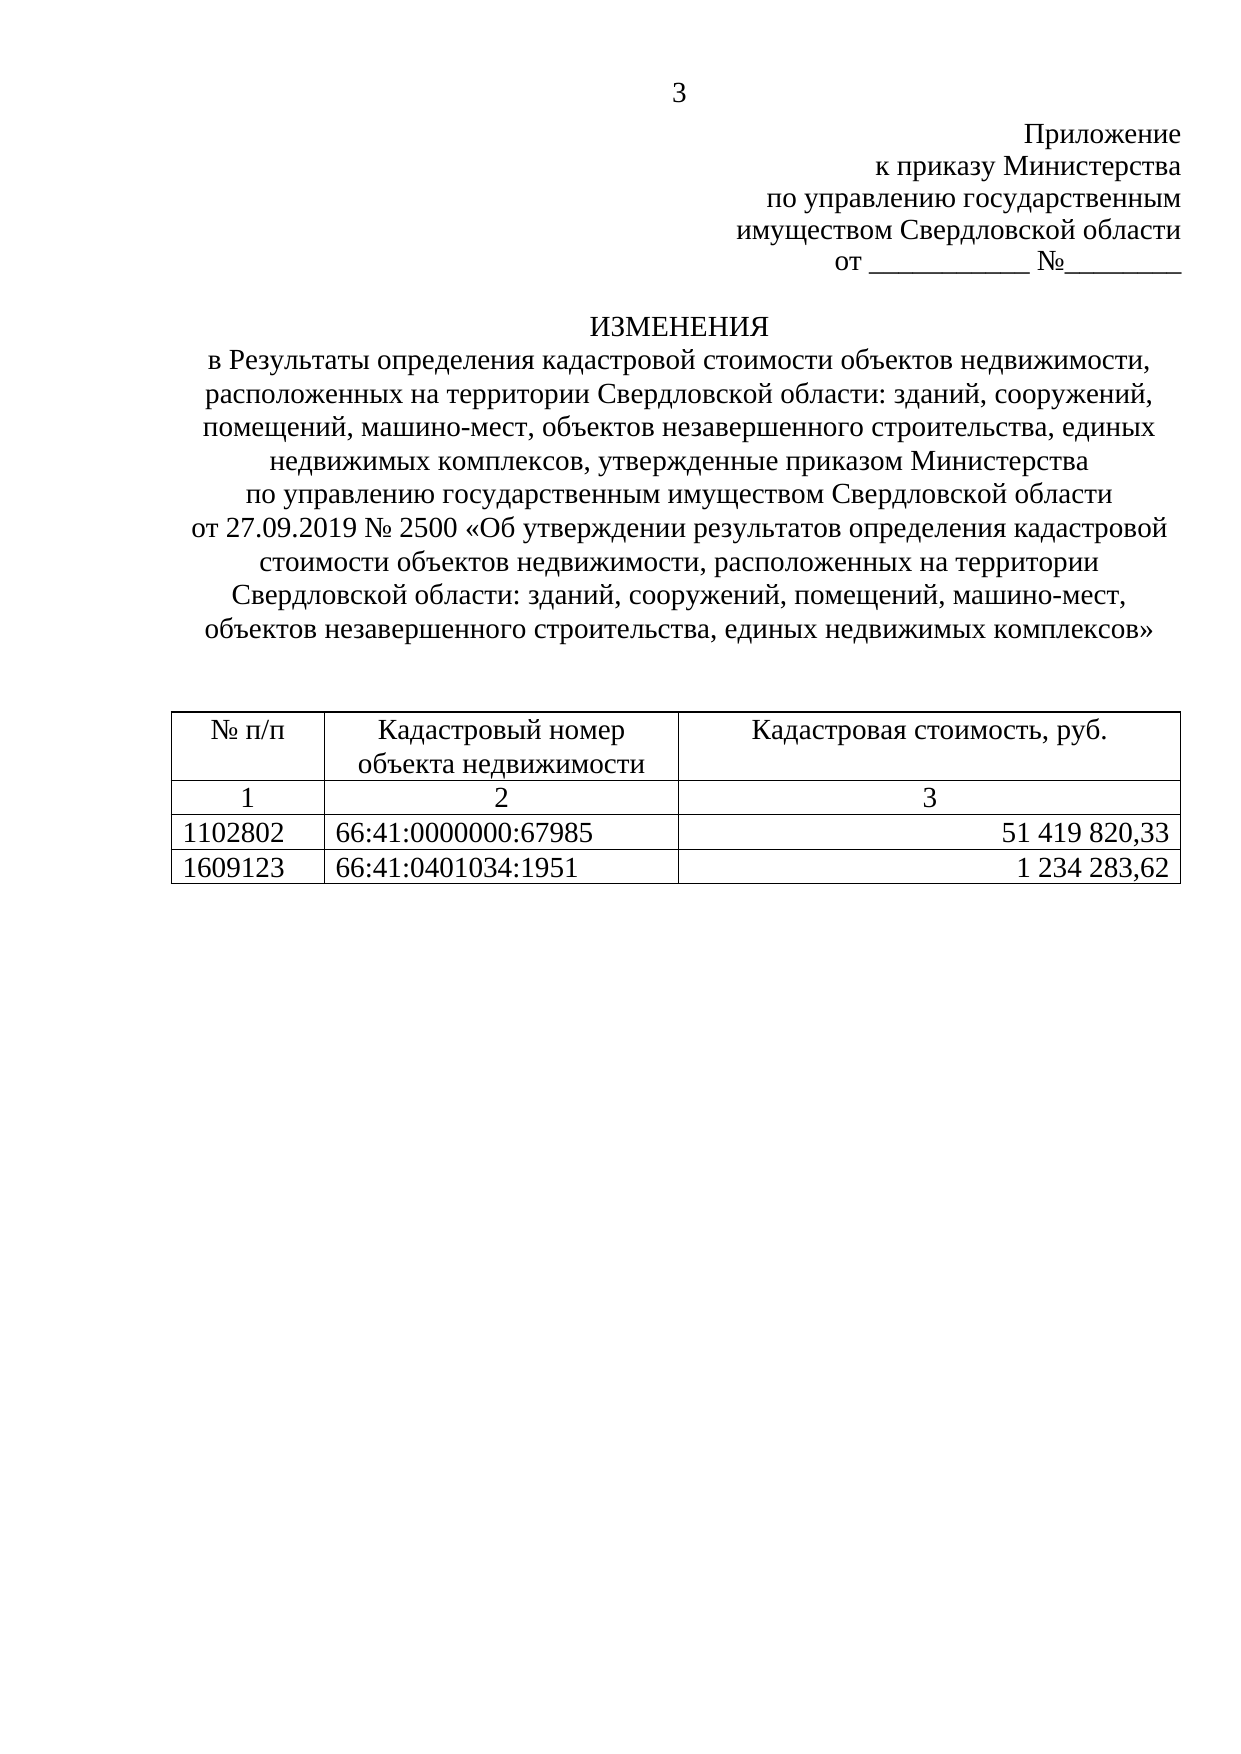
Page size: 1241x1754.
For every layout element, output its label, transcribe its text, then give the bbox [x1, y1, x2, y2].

text Приложение [177, 118, 1181, 150]
table_cell 51 419 820,33 [679, 815, 1180, 849]
table_cell 1102802 [172, 815, 324, 849]
table_cell 1609123 [172, 850, 324, 883]
table_cell 66:41:0000000:67985 [325, 815, 678, 849]
table_cell 1 234 283,62 [679, 850, 1180, 883]
table_header № п/п [172, 713, 324, 779]
table_cell 1 [172, 781, 324, 814]
text по управлению государственным имуществом Свердловской области [177, 182, 1181, 245]
text в Результаты определения кадастровой стоимости объектов недвижимости, расположенных на территории Свердловской области: зданий, сооружений, помещений, машино-мест, объектов незавершенного строительства, единых недвижимых комплексов, утвержденные приказом Министерства по управлению государственным имуществом Свердловской области от 27.09.2019 № 2500 «Об утверждении результатов определения кадастровой стоимости объектов недвижимости, расположенных на территории Свердловской области: зданий, сооружений, помещений, машино-мест, объектов незавершенного строительства, единых недвижимых комплексов» [177, 342, 1181, 644]
table_header Кадастровая стоимость, руб. [679, 713, 1180, 779]
text ИЗМЕНЕНИЯ [177, 309, 1181, 342]
text к приказу Министерства [177, 150, 1181, 182]
table_cell 2 [325, 781, 678, 814]
table_cell 3 [679, 781, 1180, 814]
table_header Кадастровый номер объекта недвижимости [325, 713, 678, 779]
text от ___________ №________ [177, 245, 1181, 277]
table_cell 66:41:0401034:1951 [325, 850, 678, 883]
